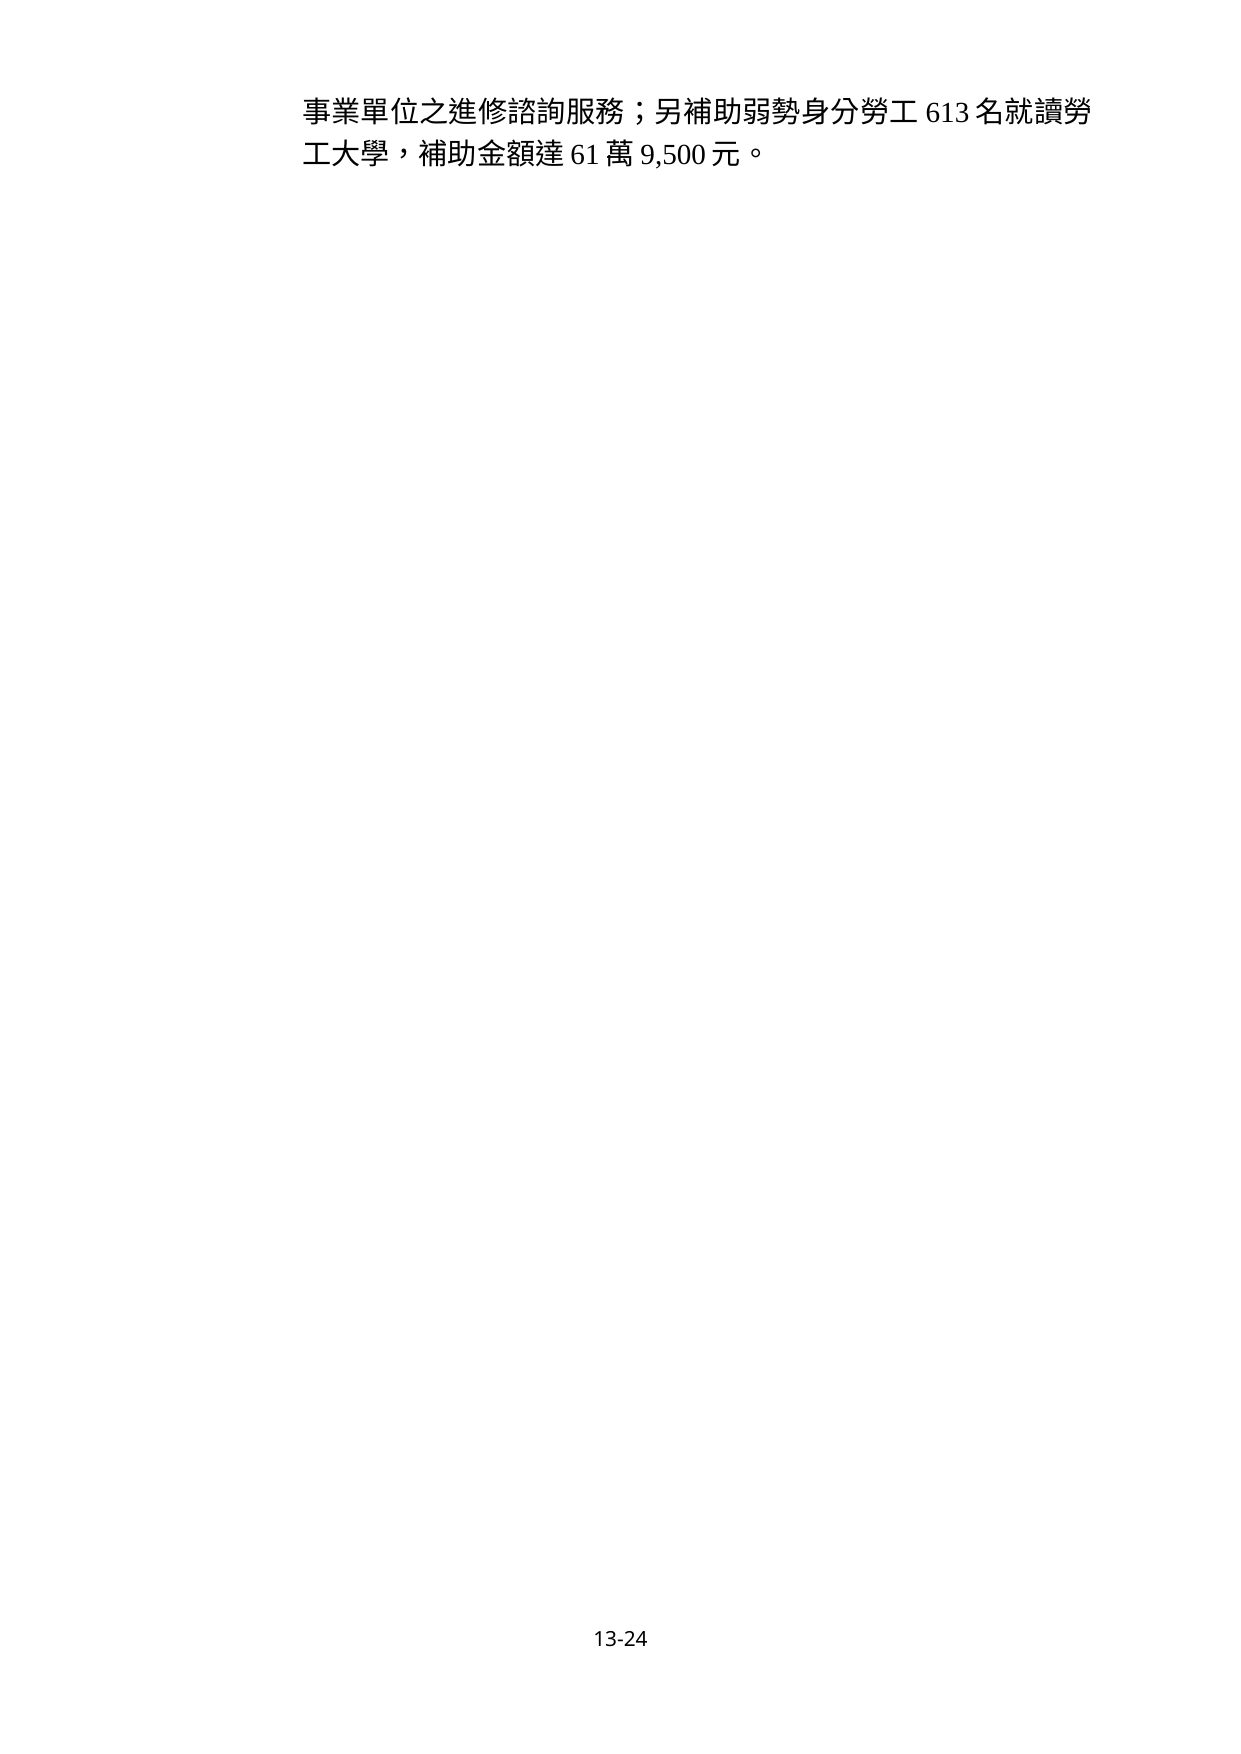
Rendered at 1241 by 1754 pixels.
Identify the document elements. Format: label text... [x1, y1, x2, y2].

list 事業單位之進修諮詢服務；另補助弱勢身分勞工613名就讀勞工大學，補助金額達61萬9,500元。 [264, 89, 1092, 173]
